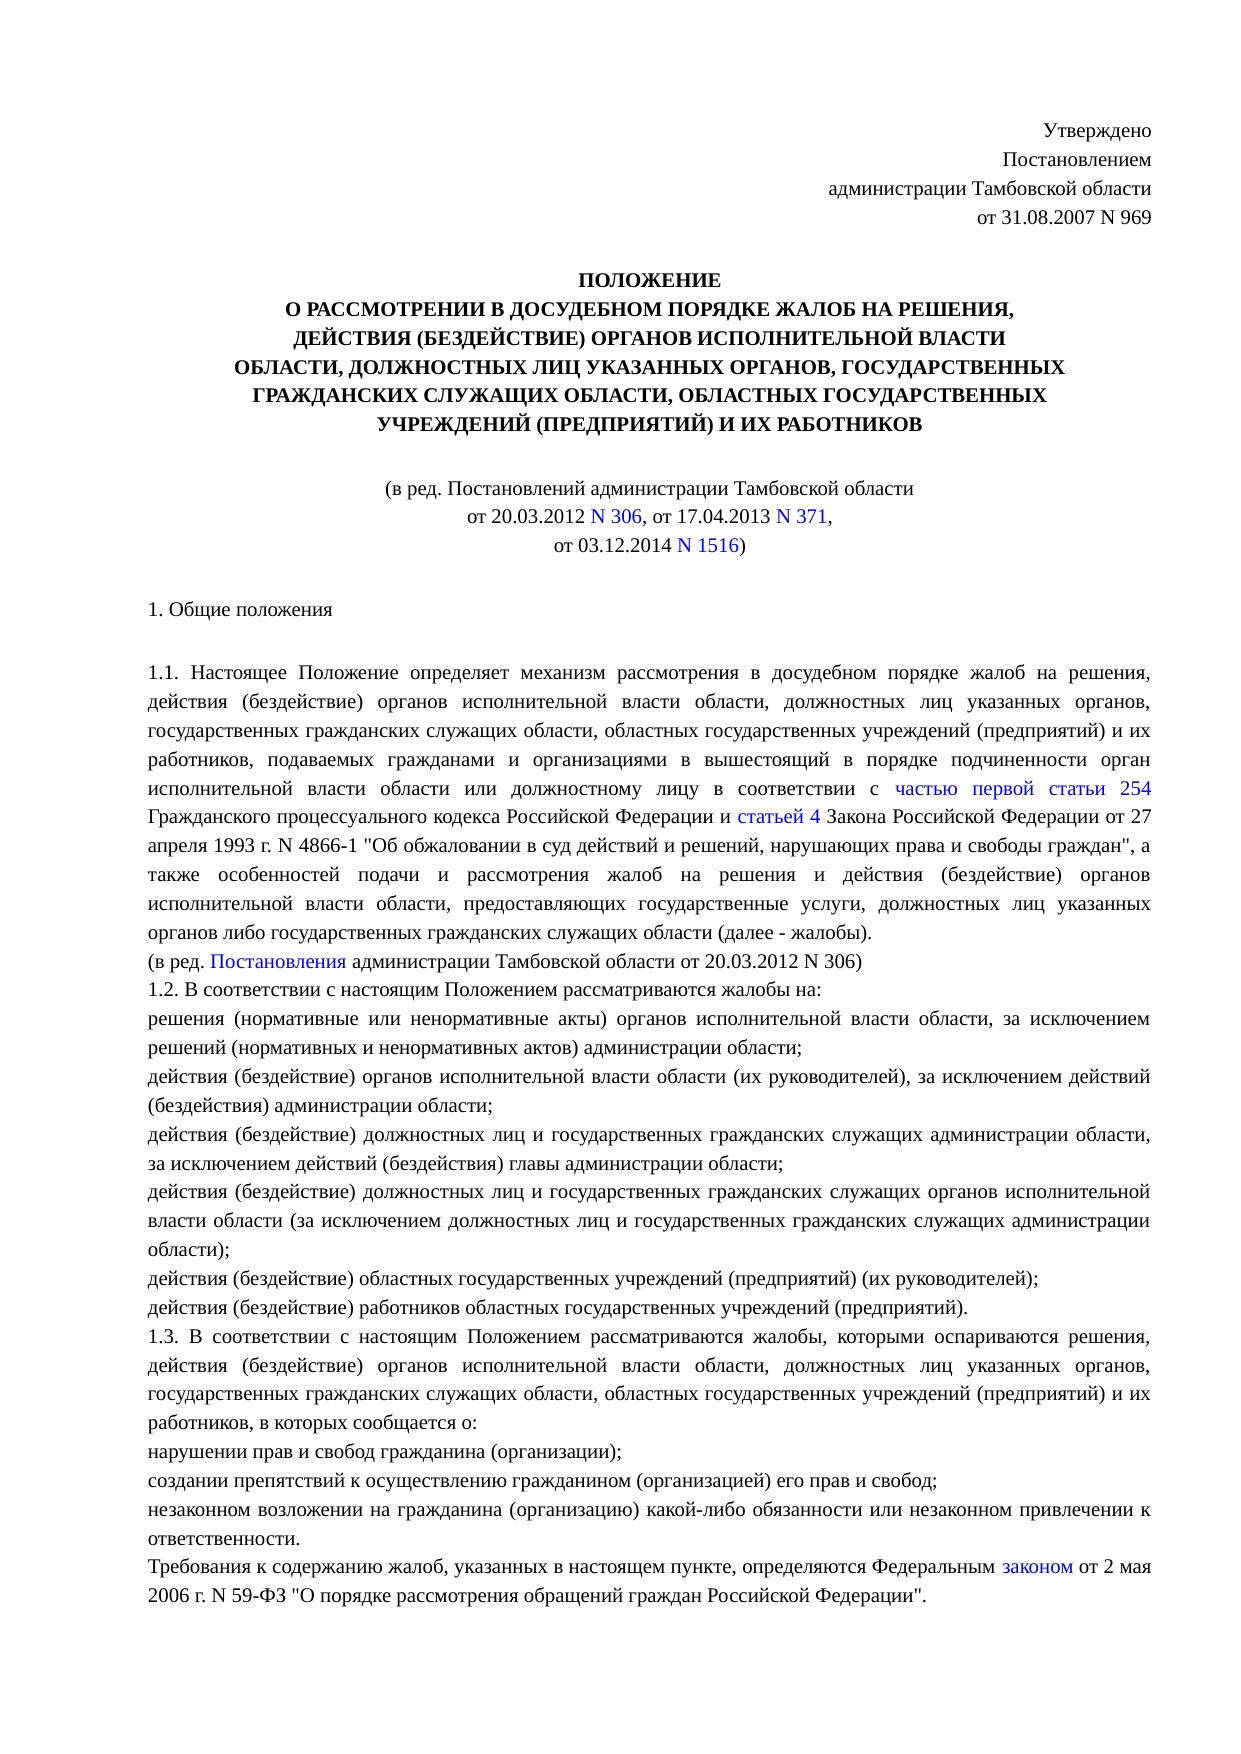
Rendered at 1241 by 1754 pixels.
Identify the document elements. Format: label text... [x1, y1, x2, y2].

text администрации Тамбовской области [148, 176, 1152, 200]
text 1.1. Настоящее Положение определяет механизм рассмотрения в досудебном порядке жалоб на решения, действия (бездействие) органов исполнительной власти области, должностных лиц указанных органов, государственных гражданских служащих области, областных государственных учреждений (предприятий) и их работников, подаваемых гражданами и организациями в вышестоящий в порядке подчиненности орган исполнительной власти области или должностному лицу в соответствии с частью первой статьи 254 Гражданского процессуального кодекса Российской Федерации и статьей 4 Закона Российской Федерации от 27 апреля 1993 г. N 4866-1 "Об обжаловании в суд действий и решений, нарушающих права и свободы граждан", а также особенностей подачи и рассмотрения жалоб на решения и действия (бездействие) органов исполнительной власти области, предоставляющих государственные услуги, должностных лиц указанных органов либо государственных гражданских служащих области (далее - жалобы). [148, 660, 1152, 944]
text ПОЛОЖЕНИЕ [148, 268, 1152, 292]
text Утверждено [148, 118, 1152, 142]
text (в ред. Постановлений администрации Тамбовской области [148, 476, 1152, 500]
text незаконном возложении на гражданина (организацию) какой-либо обязанности или незаконном привлечении к ответственности. [148, 1497, 1152, 1550]
text действия (бездействие) работников областных государственных учреждений (предприятий). [148, 1295, 1152, 1319]
text О РАССМОТРЕНИИ В ДОСУДЕБНОМ ПОРЯДКЕ ЖАЛОБ НА РЕШЕНИЯ, [148, 297, 1152, 321]
text ОБЛАСТИ, ДОЛЖНОСТНЫХ ЛИЦ УКАЗАННЫХ ОРГАНОВ, ГОСУДАРСТВЕННЫХ [148, 354, 1152, 379]
text ДЕЙСТВИЯ (БЕЗДЕЙСТВИЕ) ОРГАНОВ ИСПОЛНИТЕЛЬНОЙ ВЛАСТИ [148, 326, 1152, 350]
text УЧРЕЖДЕНИЙ (ПРЕДПРИЯТИЙ) И ИХ РАБОТНИКОВ [148, 412, 1152, 436]
text действия (бездействие) должностных лиц и государственных гражданских служащих органов исполнительной власти области (за исключением должностных лиц и государственных гражданских служащих администрации области); [148, 1179, 1152, 1261]
text 1.2. В соответствии с настоящим Положением рассматриваются жалобы на: [148, 977, 1152, 1001]
text ГРАЖДАНСКИХ СЛУЖАЩИХ ОБЛАСТИ, ОБЛАСТНЫХ ГОСУДАРСТВЕННЫХ [148, 383, 1152, 407]
text действия (бездействие) органов исполнительной власти области (их руководителей), за исключением действий (бездействия) администрации области; [148, 1064, 1152, 1117]
text Требования к содержанию жалоб, указанных в настоящем пункте, определяются Федеральным законом от 2 мая 2006 г. N 59-ФЗ "О порядке рассмотрения обращений граждан Российской Федерации". [148, 1554, 1152, 1607]
text действия (бездействие) должностных лиц и государственных гражданских служащих администрации области, за исключением действий (бездействия) главы администрации области; [148, 1122, 1152, 1174]
text (в ред. Постановления администрации Тамбовской области от 20.03.2012 N 306) [148, 948, 1152, 973]
text нарушении прав и свобод гражданина (организации); [148, 1439, 1152, 1463]
text от 31.08.2007 N 969 [148, 205, 1152, 229]
text от 03.12.2014 N 1516) [148, 533, 1152, 557]
text создании препятствий к осуществлению гражданином (организацией) его прав и свобод; [148, 1468, 1152, 1492]
text 1. Общие положения [148, 597, 1152, 621]
text от 20.03.2012 N 306, от 17.04.2013 N 371, [148, 504, 1152, 528]
text 1.3. В соответствии с настоящим Положением рассматриваются жалобы, которыми оспариваются решения, действия (бездействие) органов исполнительной власти области, должностных лиц указанных органов, государственных гражданских служащих области, областных государственных учреждений (предприятий) и их работников, в которых сообщается о: [148, 1324, 1152, 1434]
text действия (бездействие) областных государственных учреждений (предприятий) (их руководителей); [148, 1266, 1152, 1290]
text решения (нормативные или ненормативные акты) органов исполнительной власти области, за исключением решений (нормативных и ненормативных актов) администрации области; [148, 1006, 1152, 1059]
text Постановлением [148, 147, 1152, 171]
